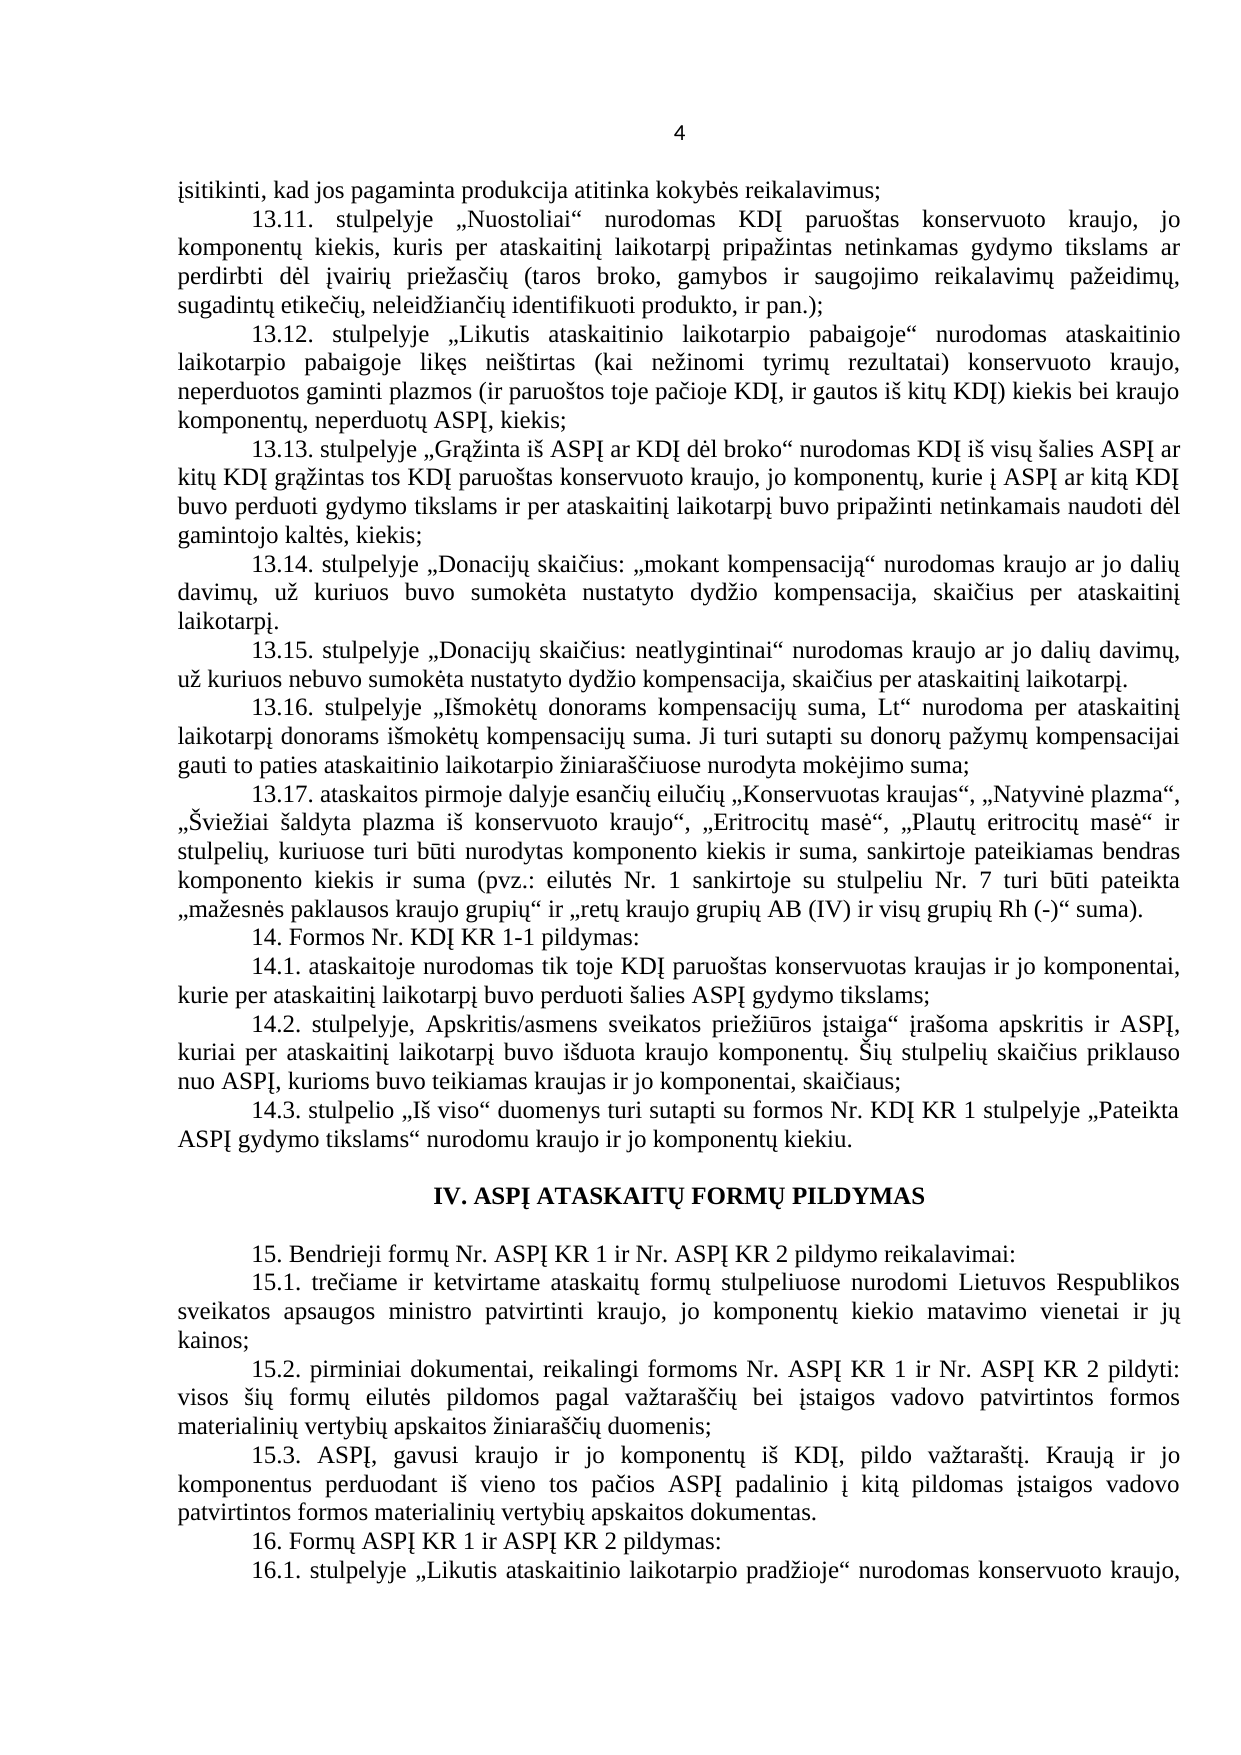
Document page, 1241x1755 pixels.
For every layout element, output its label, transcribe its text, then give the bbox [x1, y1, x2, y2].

text 15.3. ASPĮ, gavusi kraujo ir jo komponentų iš KDĮ, pildo važtaraštį. Kraują ir jo komponentus perduodant iš vieno tos pačios ASPĮ padalinio į kitą pildomas įstaigos vadovo patvirtintos formos materialinių vertybių apskaitos dokumentas. [177, 1440, 1181, 1526]
text 13.11. stulpelyje „Nuostoliai“ nurodomas KDĮ paruoštas konservuoto kraujo, jo komponentų kiekis, kuris per ataskaitinį laikotarpį pripažintas netinkamas gydymo tikslams ar perdirbti dėl įvairių priežasčių (taros broko, gamybos ir saugojimo reikalavimų pažeidimų, sugadintų etikečių, neleidžiančių identifikuoti produkto, ir pan.); [177, 204, 1181, 319]
text IV. ASPĮ ATASKAITŲ FORMŲ PILDYMAS [177, 1181, 1181, 1210]
text 13.15. stulpelyje „Donacijų skaičius: neatlygintinai“ nurodomas kraujo ar jo dalių davimų, už kuriuos nebuvo sumokėta nustatyto dydžio kompensacija, skaičius per ataskaitinį laikotarpį. [177, 635, 1181, 692]
text įsitikinti, kad jos pagaminta produkcija atitinka kokybės reikalavimus; [177, 175, 1181, 204]
text 15.1. trečiame ir ketvirtame ataskaitų formų stulpeliuose nurodomi Lietuvos Respublikos sveikatos apsaugos ministro patvirtinti kraujo, jo komponentų kiekio matavimo vienetai ir jų kainos; [177, 1267, 1181, 1354]
text 13.17. ataskaitos pirmoje dalyje esančių eilučių „Konservuotas kraujas“, „Natyvinė plazma“, „Šviežiai šaldyta plazma iš konservuoto kraujo“, „Eritrocitų masė“, „Plautų eritrocitų masė“ ir stulpelių, kuriuose turi būti nurodytas komponento kiekis ir suma, sankirtoje pateikiamas bendras komponento kiekis ir suma (pvz.: eilutės Nr. 1 sankirtoje su stulpeliu Nr. 7 turi būti pateikta „mažesnės paklausos kraujo grupių“ ir „retų kraujo grupių AB (IV) ir visų grupių Rh (-)“ suma). [177, 779, 1181, 922]
text 14.1. ataskaitoje nurodomas tik toje KDĮ paruoštas konservuotas kraujas ir jo komponentai, kurie per ataskaitinį laikotarpį buvo perduoti šalies ASPĮ gydymo tikslams; [177, 951, 1181, 1009]
text 16.1. stulpelyje „Likutis ataskaitinio laikotarpio pradžioje“ nurodomas konservuoto kraujo, [177, 1555, 1181, 1584]
text 13.16. stulpelyje „Išmokėtų donorams kompensacijų suma, Lt“ nurodoma per ataskaitinį laikotarpį donorams išmokėtų kompensacijų suma. Ji turi sutapti su donorų pažymų kompensacijai gauti to paties ataskaitinio laikotarpio žiniaraščiuose nurodyta mokėjimo suma; [177, 692, 1181, 779]
text 15. Bendrieji formų Nr. ASPĮ KR 1 ir Nr. ASPĮ KR 2 pildymo reikalavimai: [177, 1239, 1181, 1267]
text 13.12. stulpelyje „Likutis ataskaitinio laikotarpio pabaigoje“ nurodomas ataskaitinio laikotarpio pabaigoje likęs neištirtas (kai nežinomi tyrimų rezultatai) konservuoto kraujo, neperduotos gaminti plazmos (ir paruoštos toje pačioje KDĮ, ir gautos iš kitų KDĮ) kiekis bei kraujo komponentų, neperduotų ASPĮ, kiekis; [177, 319, 1181, 434]
text 14. Formos Nr. KDĮ KR 1-1 pildymas: [177, 922, 1181, 951]
text 15.2. pirminiai dokumentai, reikalingi formoms Nr. ASPĮ KR 1 ir Nr. ASPĮ KR 2 pildyti: visos šių formų eilutės pildomos pagal važtaraščių bei įstaigos vadovo patvirtintos formos materialinių vertybių apskaitos žiniaraščių duomenis; [177, 1354, 1181, 1440]
text 13.13. stulpelyje „Grąžinta iš ASPĮ ar KDĮ dėl broko“ nurodomas KDĮ iš visų šalies ASPĮ ar kitų KDĮ grąžintas tos KDĮ paruoštas konservuoto kraujo, jo komponentų, kurie į ASPĮ ar kitą KDĮ buvo perduoti gydymo tikslams ir per ataskaitinį laikotarpį buvo pripažinti netinkamais naudoti dėl gamintojo kaltės, kiekis; [177, 434, 1181, 549]
text 16. Formų ASPĮ KR 1 ir ASPĮ KR 2 pildymas: [177, 1526, 1181, 1555]
text 14.2. stulpelyje, Apskritis/asmens sveikatos priežiūros įstaiga“ įrašoma apskritis ir ASPĮ, kuriai per ataskaitinį laikotarpį buvo išduota kraujo komponentų. Šių stulpelių skaičius priklauso nuo ASPĮ, kurioms buvo teikiamas kraujas ir jo komponentai, skaičiaus; [177, 1009, 1181, 1095]
text 14.3. stulpelio „Iš viso“ duomenys turi sutapti su formos Nr. KDĮ KR 1 stulpelyje „Pateikta ASPĮ gydymo tikslams“ nurodomu kraujo ir jo komponentų kiekiu. [177, 1095, 1181, 1152]
text 13.14. stulpelyje „Donacijų skaičius: „mokant kompensaciją“ nurodomas kraujo ar jo dalių davimų, už kuriuos buvo sumokėta nustatyto dydžio kompensacija, skaičius per ataskaitinį laikotarpį. [177, 549, 1181, 635]
